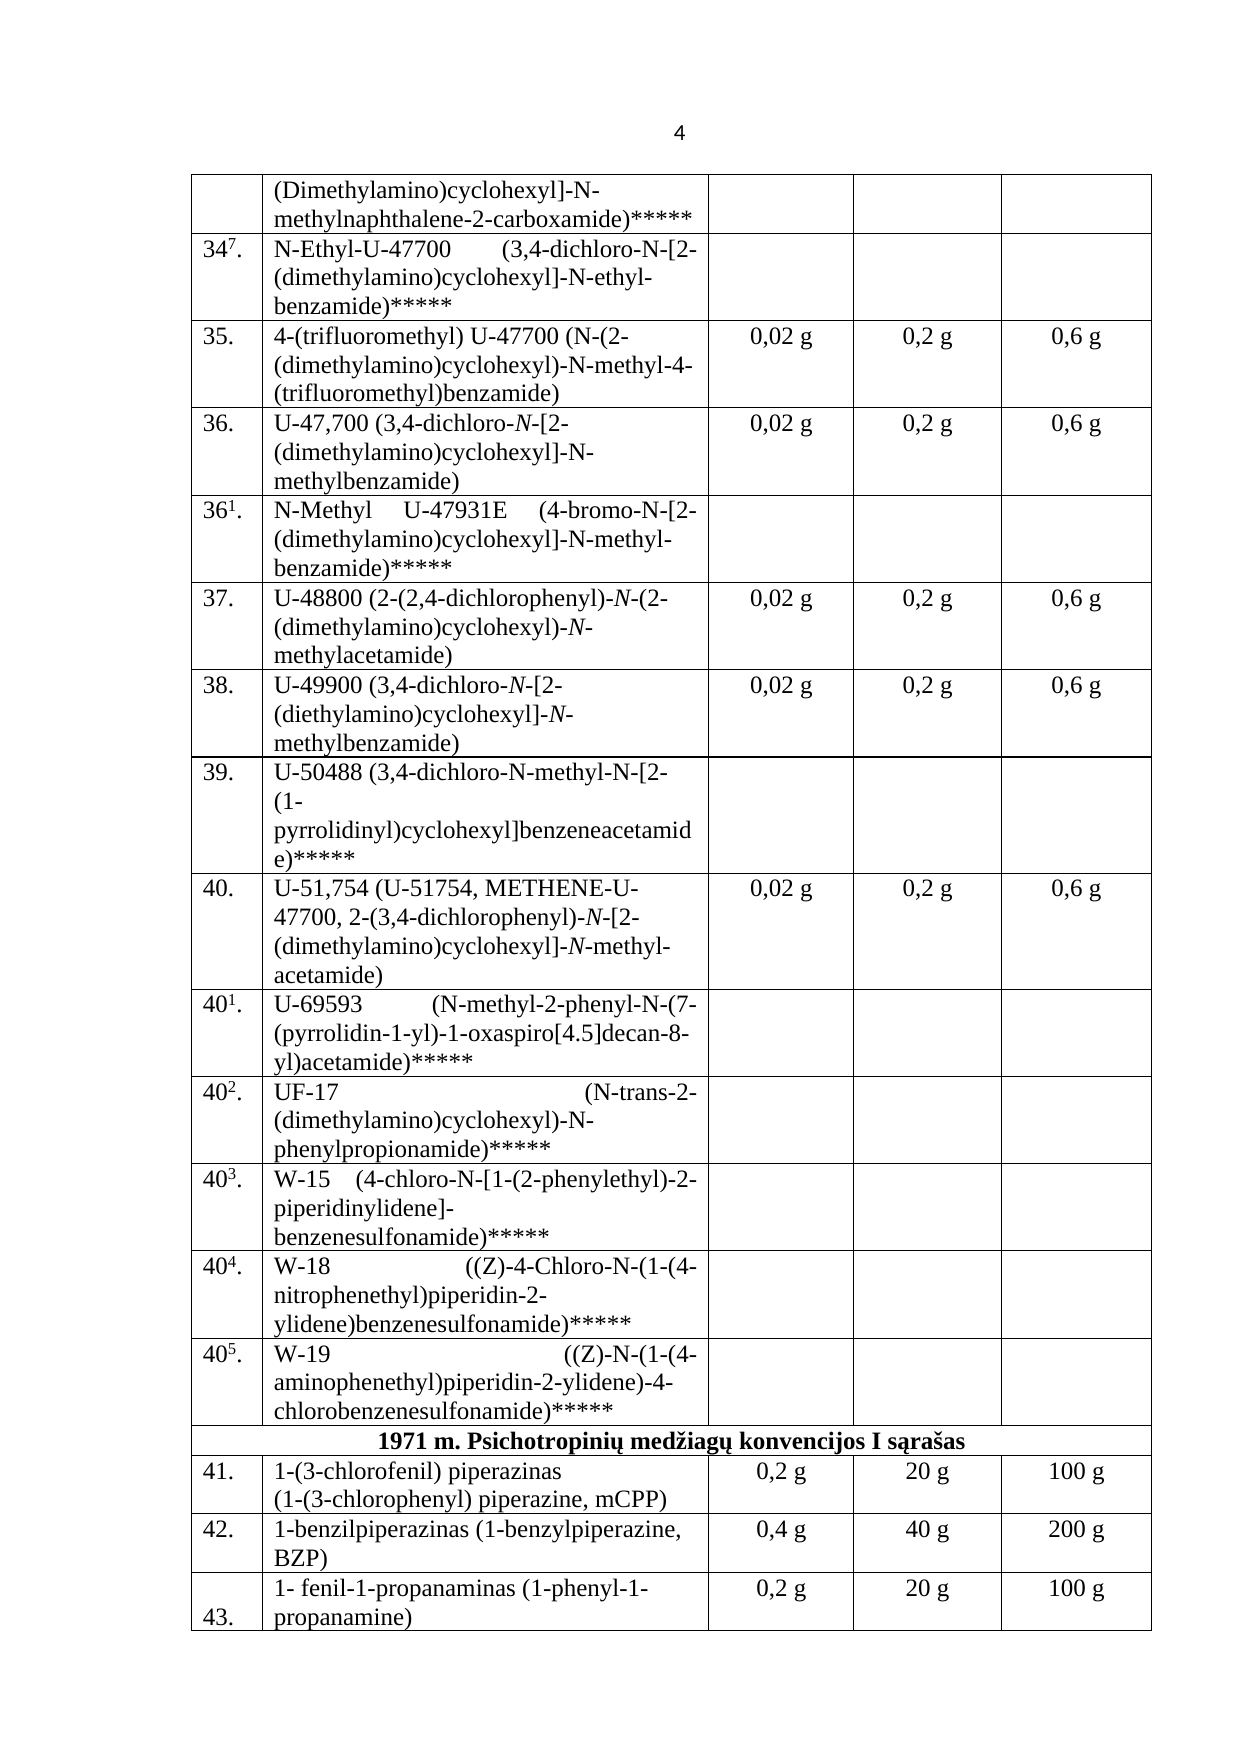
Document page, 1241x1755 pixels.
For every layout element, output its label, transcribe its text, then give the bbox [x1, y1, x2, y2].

table_cell [1002, 990, 1151, 1076]
table_cell [709, 1339, 853, 1425]
table_cell U-49900 (3,4-dichloro-N-[2-(diethylamino)cyclohexyl]-N-methylbenzamide) [263, 670, 708, 756]
table_cell 0,2 g [709, 1456, 853, 1513]
table_cell 0,02 g [709, 321, 853, 407]
table_cell 41. [192, 1456, 262, 1513]
table_cell 42. [192, 1514, 262, 1572]
table_cell 39. [192, 758, 262, 872]
table_cell N-Methyl U-47931E (4-bromo-N-[2-(dimethylamino)cyclohexyl]-N-methyl-benzamide)***** [263, 496, 708, 582]
table_cell 0,4 g [709, 1514, 853, 1572]
table_cell 401. [192, 990, 262, 1076]
table_cell [709, 1164, 853, 1250]
table_cell 404. [192, 1251, 262, 1338]
table_cell U-48800 (2-(2,4-dichlorophenyl)-N-(2-(dimethylamino)cyclohexyl)-N-methylacetamide) [263, 583, 708, 669]
table_cell [1002, 175, 1151, 233]
table_cell 402. [192, 1077, 262, 1163]
table_cell 200 g [1002, 1514, 1151, 1572]
table_cell 0,02 g [709, 583, 853, 669]
table_cell U-51,754 (U-51754, METHENE-U-47700, 2-(3,4-dichlorophenyl)-N-[2-(dimethylamino)cyclohexyl]-N-methyl-acetamide) [263, 874, 708, 988]
table_cell 40. [192, 874, 262, 988]
table_cell [709, 175, 853, 233]
table_cell 0,2 g [854, 583, 1001, 669]
table_cell 1-(3-chlorofenil) piperazinas (1-(3-chlorophenyl) piperazine, mCPP) [263, 1456, 708, 1513]
table_cell 100 g [1002, 1573, 1151, 1630]
table_cell U-69593 (N-methyl-2-phenyl-N-(7-(pyrrolidin-1-yl)-1-oxaspiro[4.5]decan-8-yl)acetamide)***** [263, 990, 708, 1076]
table_cell UF-17 (N-trans-2-(dimethylamino)cyclohexyl)-N-phenylpropionamide)***** [263, 1077, 708, 1163]
table_cell 0,2 g [709, 1573, 853, 1630]
table_cell 403. [192, 1164, 262, 1250]
table_cell [854, 758, 1001, 872]
table_cell [709, 1251, 853, 1338]
table_cell 0,6 g [1002, 583, 1151, 669]
table_cell 0,02 g [709, 874, 853, 988]
table_cell 361. [192, 496, 262, 582]
table_cell 0,2 g [854, 408, 1001, 494]
table_cell 20 g [854, 1456, 1001, 1513]
table_cell [854, 496, 1001, 582]
table_cell U-47,700 (3,4-dichloro-N-[2-(dimethylamino)cyclohexyl]-N-methylbenzamide) [263, 408, 708, 494]
table_cell [854, 990, 1001, 1076]
table_cell 35. [192, 321, 262, 407]
table_cell [854, 1077, 1001, 1163]
table_cell (Dimethylamino)cyclohexyl]-N-methylnaphthalene-2-carboxamide)***** [263, 175, 708, 233]
table_cell N-Ethyl-U-47700 (3,4-dichloro-N-[2-(dimethylamino)cyclohexyl]-N-ethyl-benzamide)***** [263, 234, 708, 320]
table_cell 0,2 g [854, 874, 1001, 988]
table_cell [709, 990, 853, 1076]
table_cell 347. [192, 234, 262, 320]
table_cell 36. [192, 408, 262, 494]
table_cell [709, 1077, 853, 1163]
table_cell 38. [192, 670, 262, 756]
table_cell W-19 ((Z)-N-(1-(4-aminophenethyl)piperidin-2-ylidene)-4-chlorobenzenesulfonamide)***** [263, 1339, 708, 1425]
table_cell [854, 175, 1001, 233]
table_cell [854, 1339, 1001, 1425]
table_cell 405. [192, 1339, 262, 1425]
table_cell 0,2 g [854, 321, 1001, 407]
table_cell [192, 175, 262, 233]
table_cell 1971 m. Psichotropinių medžiagų konvencijos I sąrašas [192, 1426, 1151, 1455]
table_cell 1-benzilpiperazinas (1-benzylpiperazine, BZP) [263, 1514, 708, 1572]
table_cell [854, 1164, 1001, 1250]
table_cell 0,2 g [854, 670, 1001, 756]
table_cell 0,6 g [1002, 670, 1151, 756]
table_cell 43. [192, 1573, 262, 1630]
table_cell [1002, 496, 1151, 582]
table_cell [1002, 1164, 1151, 1250]
table_cell [709, 496, 853, 582]
table_cell [854, 234, 1001, 320]
table_cell 4-(trifluoromethyl) U-47700 (N-(2-(dimethylamino)cyclohexyl)-N-methyl-4-(trifluoromethyl)benzamide) [263, 321, 708, 407]
table_cell 100 g [1002, 1456, 1151, 1513]
table_cell [709, 758, 853, 872]
table_cell 0,6 g [1002, 321, 1151, 407]
table_cell W-18 ((Z)-4-Chloro-N-(1-(4-nitrophenethyl)piperidin-2-ylidene)benzenesulfonamide)***** [263, 1251, 708, 1338]
table_cell 0,02 g [709, 408, 853, 494]
table_cell 0,6 g [1002, 408, 1151, 494]
table_cell [1002, 1251, 1151, 1338]
table_cell [1002, 1339, 1151, 1425]
table_cell U-50488 (3,4-dichloro-N-methyl-N-[2-(1-pyrrolidinyl)cyclohexyl]benzeneacetamide)***** [263, 758, 708, 872]
table_cell 1- fenil-1-propanaminas (1-phenyl-1-propanamine) [263, 1573, 708, 1630]
table_cell [1002, 758, 1151, 872]
table_cell 0,02 g [709, 670, 853, 756]
table_cell [1002, 234, 1151, 320]
table_cell [854, 1251, 1001, 1338]
table_cell 0,6 g [1002, 874, 1151, 988]
table_cell 37. [192, 583, 262, 669]
table_cell W-15 (4-chloro-N-[1-(2-phenylethyl)-2-piperidinylidene]-benzenesulfonamide)***** [263, 1164, 708, 1250]
table_cell 40 g [854, 1514, 1001, 1572]
table_cell 20 g [854, 1573, 1001, 1630]
table_cell [709, 234, 853, 320]
table_cell [1002, 1077, 1151, 1163]
